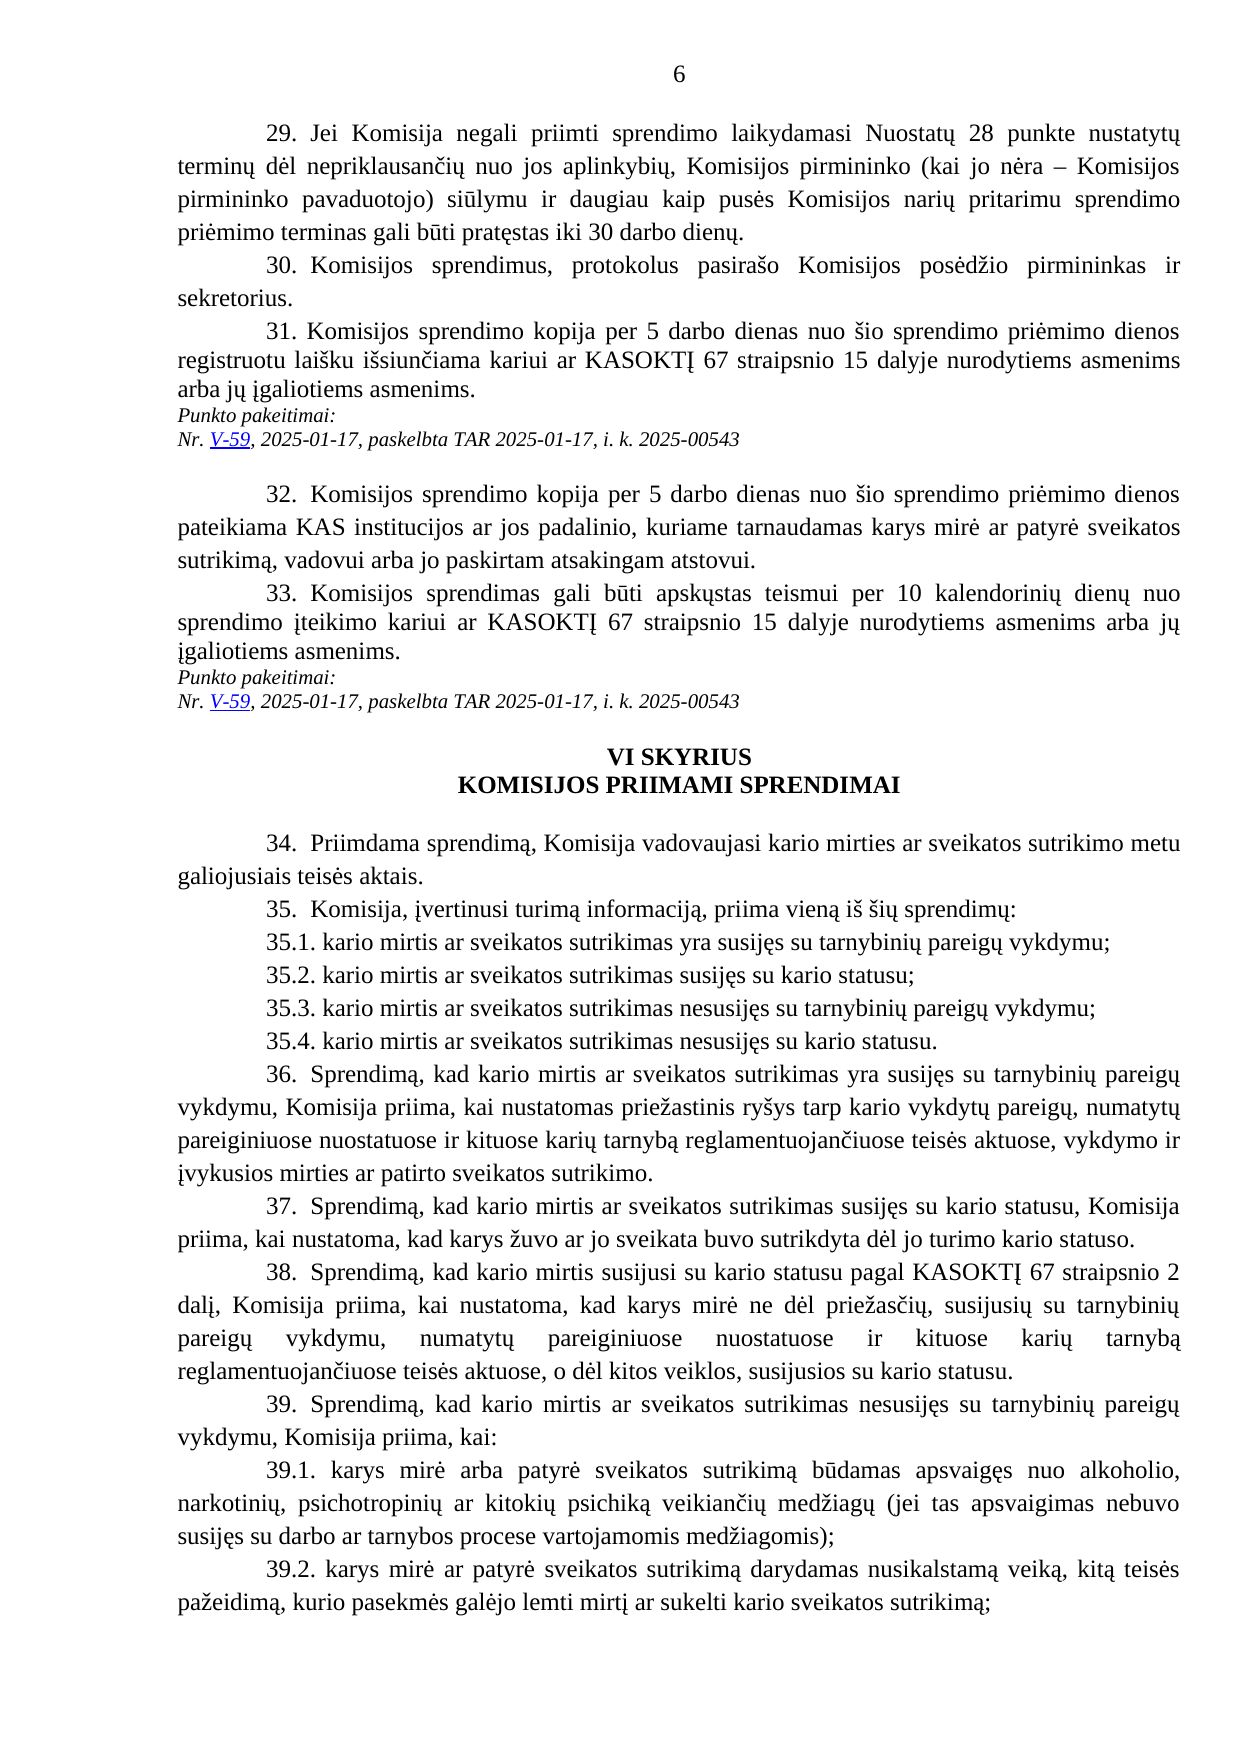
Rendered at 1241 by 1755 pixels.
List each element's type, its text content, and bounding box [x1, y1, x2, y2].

text 35.3. kario mirtis ar sveikatos sutrikimas nesusijęs su tarnybinių pareigų vykdymu; [266, 993, 1181, 1022]
text Punkto pakeitimai: [177, 402, 1181, 427]
text 39.2. karys mirė ar patyrė sveikatos sutrikimą darydamas nusikalstamą veiką, kitą teisės pažeidimą, kurio pasekmės galėjo lemti mirtį ar sukelti kario sveikatos sutrikimą; [177, 1554, 1181, 1616]
text 37. Sprendimą, kad kario mirtis ar sveikatos sutrikimas susijęs su kario statusu, Komisija priima, kai nustatoma, kad karys žuvo ar jo sveikata buvo sutrikdyta dėl jo turimo kario statuso. [177, 1191, 1181, 1253]
text 35.4. kario mirtis ar sveikatos sutrikimas nesusijęs su kario statusu. [266, 1026, 1181, 1055]
text 32. Komisijos sprendimo kopija per 5 darbo dienas nuo šio sprendimo priėmimo dienos pateikiama KAS institucijos ar jos padalinio, kuriame tarnaudamas karys mirė ar patyrė sveikatos sutrikimą, vadovui arba jo paskirtam atsakingam atstovui. [177, 479, 1181, 574]
subtitle VI SKYRIUS [177, 742, 1181, 770]
text 30. Komisijos sprendimus, protokolus pasirašo Komisijos posėdžio pirmininkas ir sekretorius. [177, 250, 1181, 312]
text 29. Jei Komisija negali priimti sprendimo laikydamasi Nuostatų 28 punkte nustatytų terminų dėl nepriklausančių nuo jos aplinkybių, Komisijos pirmininko (kai jo nėra – Komisijos pirmininko pavaduotojo) siūlymu ir daugiau kaip pusės Komisijos narių pritarimu sprendimo priėmimo terminas gali būti pratęstas iki 30 darbo dienų. [177, 118, 1181, 246]
text 38. Sprendimą, kad kario mirtis susijusi su kario statusu pagal KASOKTĮ 67 straipsnio 2 dalį, Komisija priima, kai nustatoma, kad karys mirė ne dėl priežasčių, susijusių su tarnybinių pareigų vykdymu, numatytų pareiginiuose nuostatuose ir kituose karių tarnybą reglamentuojančiuose teisės aktuose, o dėl kitos veiklos, susijusios su kario statusu. [177, 1257, 1181, 1385]
text Nr. V-59, 2025-01-17, paskelbta TAR 2025-01-17, i. k. 2025-00543 [177, 427, 1181, 451]
text 35.2. kario mirtis ar sveikatos sutrikimas susijęs su kario statusu; [266, 960, 1181, 989]
subtitle KOMISIJOS PRIIMAMI SPRENDIMAI [177, 770, 1181, 799]
text 35. Komisija, įvertinusi turimą informaciją, priima vieną iš šių sprendimų: [177, 894, 1181, 923]
text 31. Komisijos sprendimo kopija per 5 darbo dienas nuo šio sprendimo priėmimo dienos registruotu laišku išsiunčiama kariui ar KASOKTĮ 67 straipsnio 15 dalyje nurodytiems asmenims arba jų įgaliotiems asmenims. [177, 316, 1181, 402]
text 35.1. kario mirtis ar sveikatos sutrikimas yra susijęs su tarnybinių pareigų vykdymu; [266, 927, 1181, 956]
text 39. Sprendimą, kad kario mirtis ar sveikatos sutrikimas nesusijęs su tarnybinių pareigų vykdymu, Komisija priima, kai: [177, 1389, 1181, 1451]
text Punkto pakeitimai: [177, 665, 1181, 689]
text 33. Komisijos sprendimas gali būti apskųstas teismui per 10 kalendorinių dienų nuo sprendimo įteikimo kariui ar KASOKTĮ 67 straipsnio 15 dalyje nurodytiems asmenims arba jų įgaliotiems asmenims. [177, 578, 1181, 665]
text 39.1. karys mirė arba patyrė sveikatos sutrikimą būdamas apsvaigęs nuo alkoholio, narkotinių, psichotropinių ar kitokių psichiką veikiančių medžiagų (jei tas apsvaigimas nebuvo susijęs su darbo ar tarnybos procese vartojamomis medžiagomis); [177, 1455, 1181, 1550]
text 34. Priimdama sprendimą, Komisija vadovaujasi kario mirties ar sveikatos sutrikimo metu galiojusiais teisės aktais. [177, 828, 1181, 889]
text Nr. V-59, 2025-01-17, paskelbta TAR 2025-01-17, i. k. 2025-00543 [177, 689, 1181, 713]
text 36. Sprendimą, kad kario mirtis ar sveikatos sutrikimas yra susijęs su tarnybinių pareigų vykdymu, Komisija priima, kai nustatomas priežastinis ryšys tarp kario vykdytų pareigų, numatytų pareiginiuose nuostatuose ir kituose karių tarnybą reglamentuojančiuose teisės aktuose, vykdymo ir įvykusios mirties ar patirto sveikatos sutrikimo. [177, 1059, 1181, 1187]
